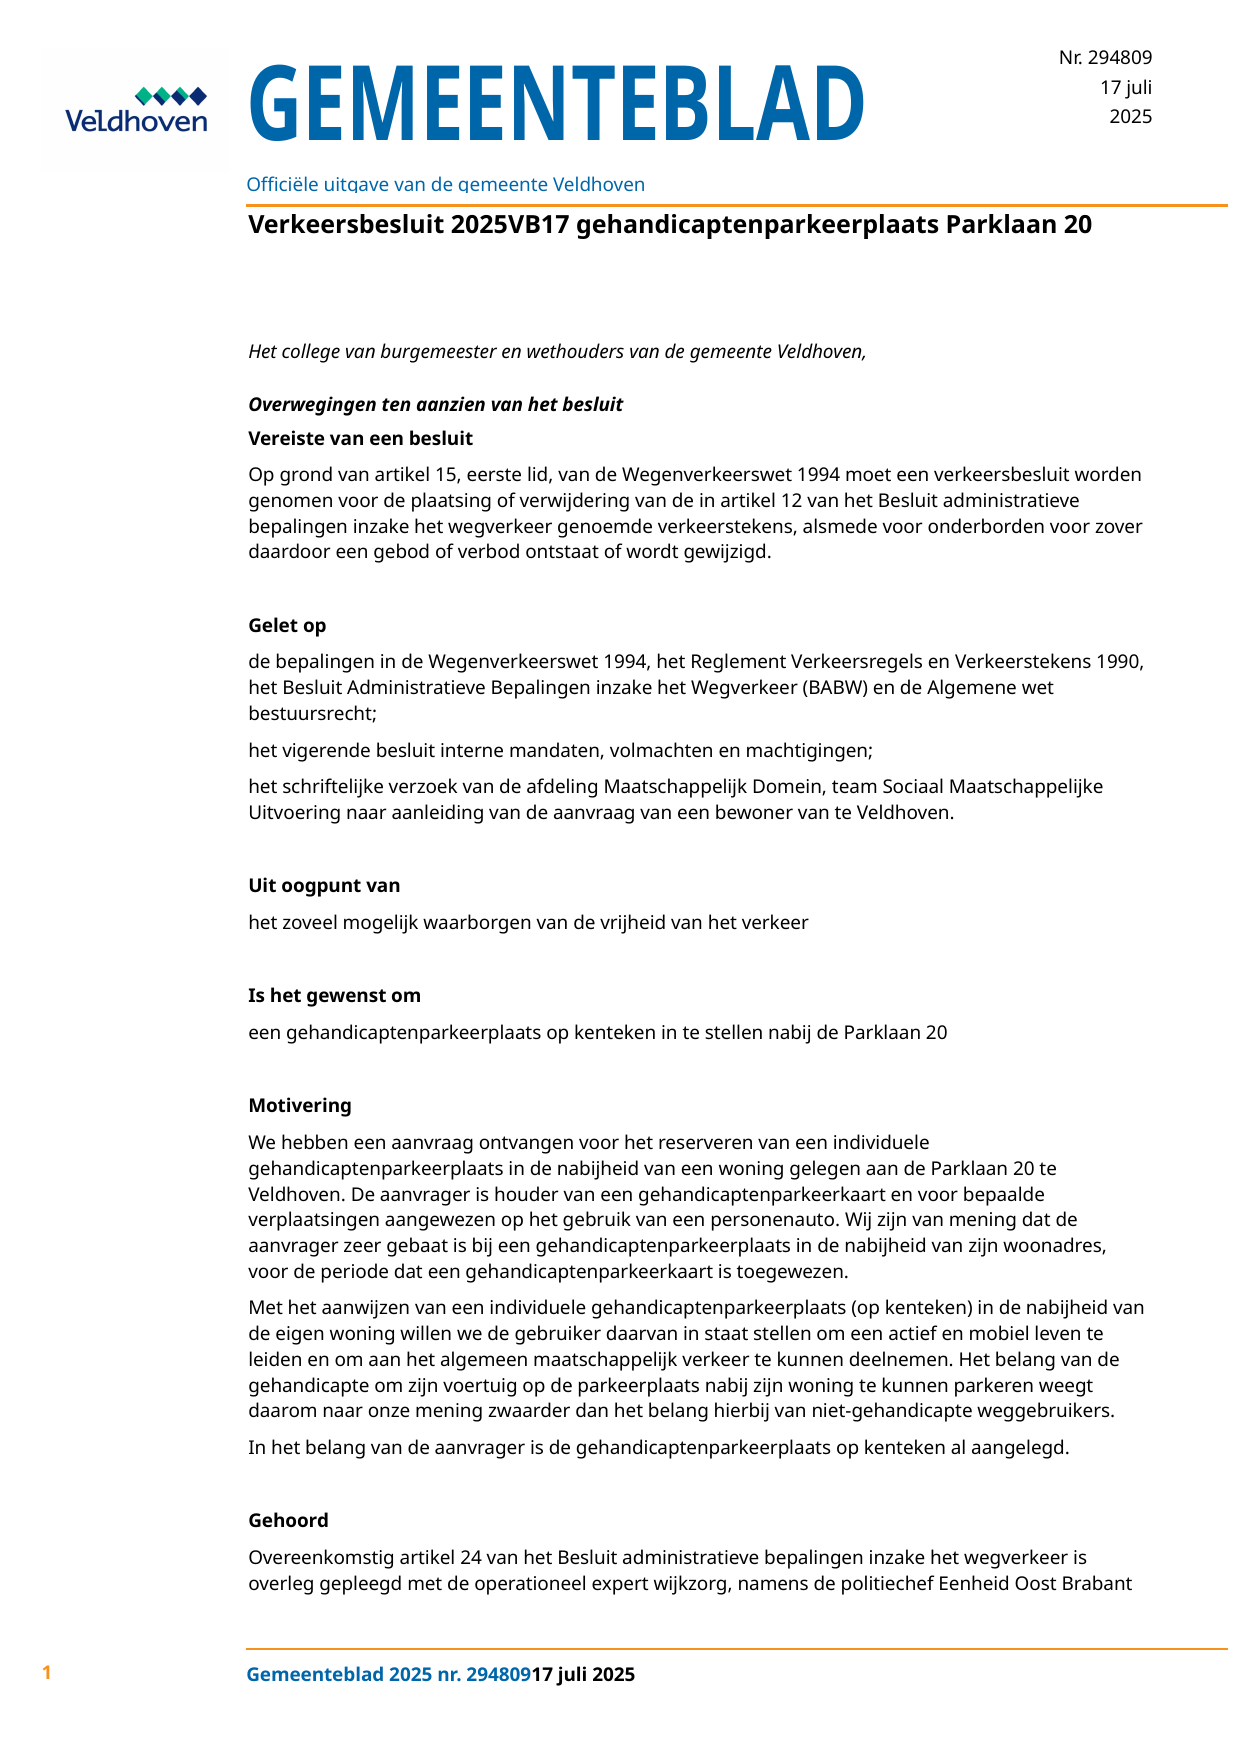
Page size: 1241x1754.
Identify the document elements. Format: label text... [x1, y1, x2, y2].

text Op grond van artikel 15, eerste lid, van de Wegenverkeerswet 1994 moet een verkeersbesluit worden genomen voor de plaatsing of verwijdering van de in artikel 12 van het Besluit administratieve bepalingen inzake het wegverkeer genoemde verkeerstekens, alsmede voor onderborden voor zover daardoor een gebod of verbod ontstaat of wordt gewijzigd. [248, 462, 1152, 564]
text We hebben een aanvraag ontvangen voor het reserveren van een individuele gehandicaptenparkeerplaats in de nabijheid van een woning gelegen aan de Parklaan 20 te Veldhoven. De aanvrager is houder van een gehandicaptenparkeerkaart en voor bepaalde verplaatsingen aangewezen op het gebruik van een personenauto. Wij zijn van mening dat de aanvrager zeer gebaat is bij een gehandicaptenparkeerplaats in de nabijheid van zijn woonadres, voor de periode dat een gehandicaptenparkeerkaart is toegewezen. [248, 1129, 1152, 1284]
text de bepalingen in de Wegenverkeerswet 1994, het Reglement Verkeersregels en Verkeerstekens 1990, het Besluit Administratieve Bepalingen inzake het Wegverkeer (BABW) en de Algemene wet bestuursrecht; [248, 649, 1152, 726]
text het schriftelijke verzoek van de afdeling Maatschappelijk Domein, team Sociaal Maatschappelijke Uitvoering naar aanleiding van de aanvraag van een bewoner van te Veldhoven. [248, 773, 1152, 825]
text Overeenkomstig artikel 24 van het Besluit administratieve bepalingen inzake het wegverkeer is overleg gepleegd met de operationeel expert wijkzorg, namens de politiechef Eenheid Oost Brabant [248, 1544, 1152, 1596]
text Vereiste van een besluit [248, 425, 1152, 451]
text Gehoord [248, 1507, 1152, 1533]
text Verkeersbesluit 2025VB17 gehandicaptenparkeerplaats Parklaan 20 [248, 207, 1152, 241]
text Uit oogpunt van [248, 873, 1152, 898]
text het vigerende besluit interne mandaten, volmachten en machtigingen; [248, 737, 1152, 763]
text Is het gewenst om [248, 983, 1152, 1008]
text Motivering [248, 1093, 1152, 1118]
picture [41, 47, 231, 172]
text In het belang van de aanvrager is de gehandicaptenparkeerplaats op kenteken al aangelegd. [248, 1434, 1152, 1460]
text Met het aanwijzen van een individuele gehandicaptenparkeerplaats (op kenteken) in de nabijheid van de eigen woning willen we de gebruiker daarvan in staat stellen om een actief en mobiel leven te leiden en om aan het algemeen maatschappelijk verkeer te kunnen deelnemen. Het belang van de gehandicapte om zijn voertuig op de parkeerplaats nabij zijn woning te kunnen parkeren weegt daarom naar onze mening zwaarder dan het belang hierbij van niet-gehandicapte weggebruikers. [248, 1294, 1152, 1423]
text het zoveel mogelijk waarborgen van de vrijheid van het verkeer [248, 909, 1152, 935]
text Het college van burgemeester en wethouders van de gemeente Veldhoven, [248, 338, 1152, 364]
text een gehandicaptenparkeerplaats op kenteken in te stellen nabij de Parklaan 20 [248, 1019, 1152, 1045]
text Overwegingen ten aanzien van het besluit [248, 391, 1152, 417]
text Gelet op [248, 612, 1152, 638]
